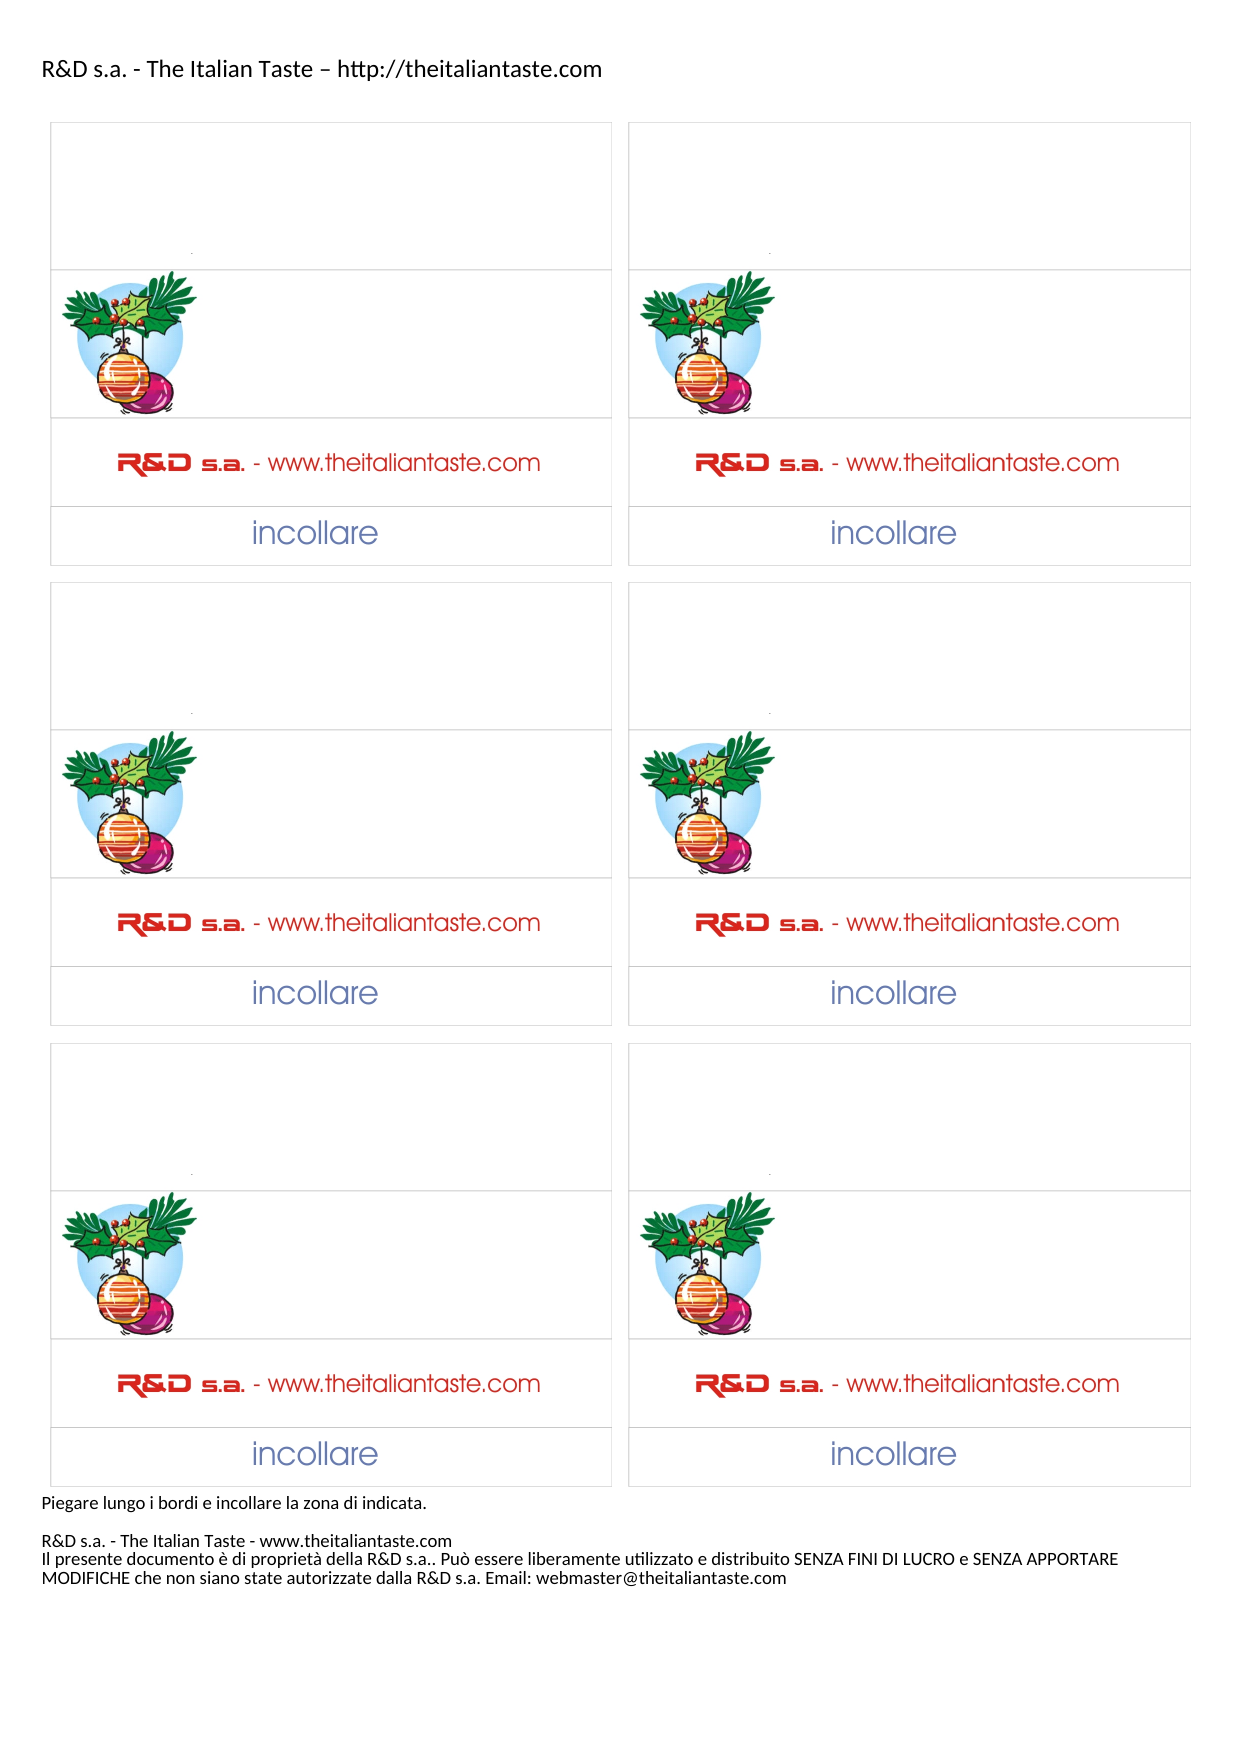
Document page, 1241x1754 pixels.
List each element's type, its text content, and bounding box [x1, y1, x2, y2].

text MODIFICHE che non siano state autorizzate dalla R&D s.a. Email: webmaster@theitaliantaste.com [41, 1570, 1199, 1589]
table_cell [41, 1035, 620, 1495]
table_cell [620, 1035, 1199, 1495]
text Il presente documento è di proprietà della R&D s.a.. Può essere liberamente utilizzato e distribuito SENZA FINI DI LUCRO e SENZA APPORTARE [41, 1552, 1199, 1570]
table_cell [41, 574, 620, 1035]
table_header [41, 114, 620, 574]
text R&D s.a. - The Italian Taste - www.theitaliantaste.com [41, 1533, 1199, 1552]
table_header [620, 114, 1199, 574]
table_cell [620, 574, 1199, 1035]
text Piegare lungo i bordi e incollare la zona di indicata. [41, 1495, 1199, 1514]
